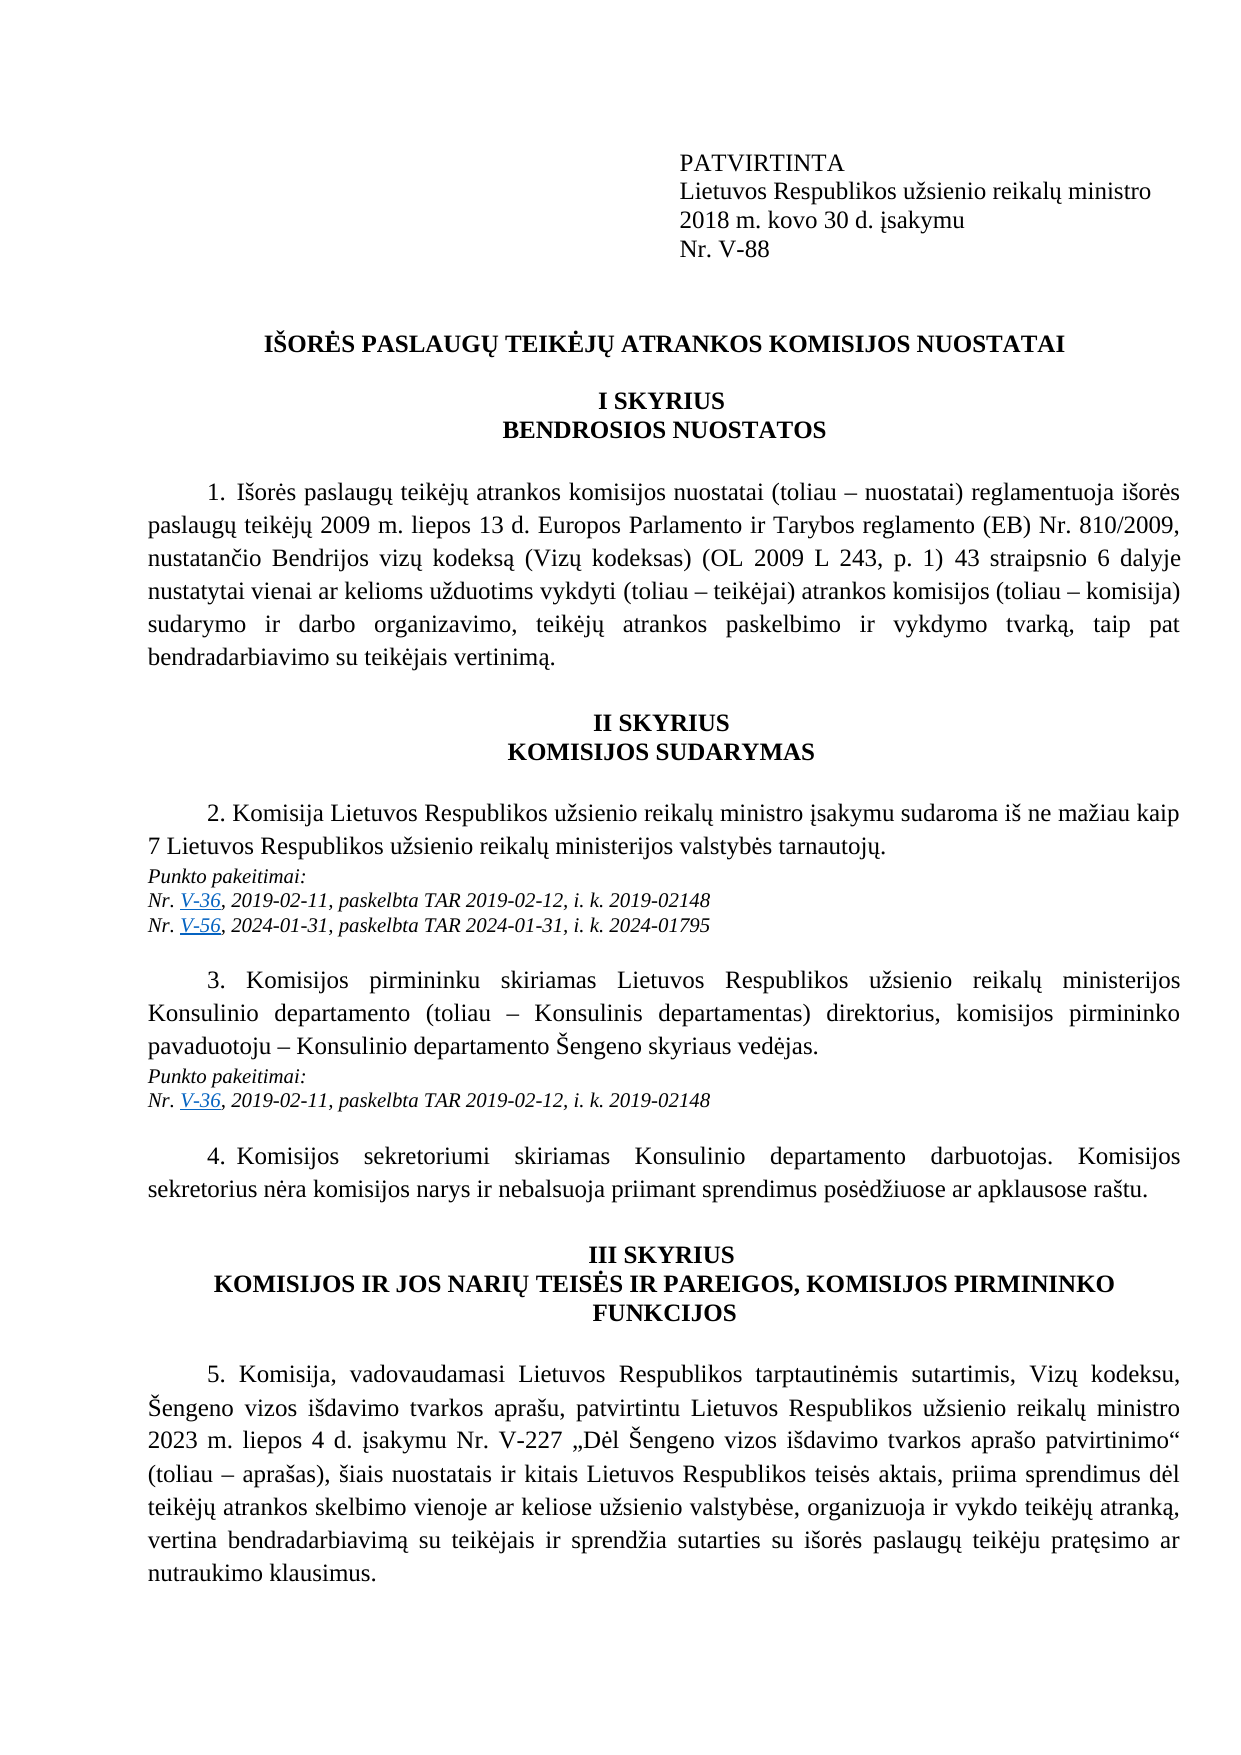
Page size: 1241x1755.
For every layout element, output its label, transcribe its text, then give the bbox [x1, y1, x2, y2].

text III SKYRIUS [148, 1240, 1181, 1269]
text II SKYRIUS [148, 708, 1181, 737]
text Nr. V-88 [148, 234, 1181, 263]
text Nr. V-36, 2019-02-11, paskelbta TAR 2019-02-12, i. k. 2019-02148 [148, 888, 1181, 912]
text I SKYRIUS [148, 386, 1181, 415]
text KOMISIJOS IR JOS NARIŲ TEISĖS IR PAREIGOS, KOMISIJOS PIRMININKO FUNKCIJOS [148, 1269, 1181, 1327]
text Punkto pakeitimai: [148, 864, 1181, 888]
text 4. Komisijos sekretoriumi skiriamas Konsulinio departamento darbuotojas. Komisijos sekretorius nėra komisijos narys ir nebalsuoja priimant sprendimus posėdžiuose ar apklausose raštu. [148, 1141, 1181, 1203]
text PATVIRTINTA [148, 148, 1181, 176]
text KOMISIJOS sudarymas [148, 737, 1181, 765]
text 1. Išorės paslaugų teikėjų atrankos komisijos nuostatai (toliau – nuostatai) reglamentuoja išorės paslaugų teikėjų 2009 m. liepos 13 d. Europos Parlamento ir Tarybos reglamento (EB) Nr. 810/2009, nustatančio Bendrijos vizų kodeksą (Vizų kodeksas) (OL 2009 L 243, p. 1) 43 straipsnio 6 dalyje nustatytai vienai ar kelioms užduotims vykdyti (toliau – teikėjai) atrankos komisijos (toliau – komisija) sudarymo ir darbo organizavimo, teikėjų atrankos paskelbimo ir vykdymo tvarką, taip pat bendradarbiavimo su teikėjais vertinimą. [148, 477, 1181, 671]
text IŠORĖS PASLAUGŲ TEIKĖJŲ ATRANKOS KOMISIJOS NUOSTATAI [148, 329, 1181, 357]
text Nr. V-36, 2019-02-11, paskelbta TAR 2019-02-12, i. k. 2019-02148 [148, 1088, 1181, 1112]
text Punkto pakeitimai: [148, 1064, 1181, 1088]
text BENDROSIOS NUOSTATOS [148, 415, 1181, 444]
text 2. Komisija Lietuvos Respublikos užsienio reikalų ministro įsakymu sudaroma iš ne mažiau kaip 7 Lietuvos Respublikos užsienio reikalų ministerijos valstybės tarnautojų. [148, 798, 1181, 860]
text 3. Komisijos pirmininku skiriamas Lietuvos Respublikos užsienio reikalų ministerijos Konsulinio departamento (toliau – Konsulinis departamentas) direktorius, komisijos pirmininko pavaduotoju – Konsulinio departamento Šengeno skyriaus vedėjas. [148, 965, 1181, 1060]
text Nr. V-56, 2024-01-31, paskelbta TAR 2024-01-31, i. k. 2024-01795 [148, 912, 1181, 937]
text Lietuvos Respublikos užsienio reikalų ministro [148, 176, 1181, 205]
text 5. Komisija, vadovaudamasi Lietuvos Respublikos tarptautinėmis sutartimis, Vizų kodeksu, Šengeno vizos išdavimo tvarkos aprašu, patvirtintu Lietuvos Respublikos užsienio reikalų ministro 2023 m. liepos 4 d. įsakymu Nr. V-227 „Dėl Šengeno vizos išdavimo tvarkos aprašo patvirtinimo“ (toliau – aprašas), šiais nuostatais ir kitais Lietuvos Respublikos teisės aktais, priima sprendimus dėl teikėjų atrankos skelbimo vienoje ar keliose užsienio valstybėse, organizuoja ir vykdo teikėjų atranką, vertina bendradarbiavimą su teikėjais ir sprendžia sutarties su išorės paslaugų teikėju pratęsimo ar nutraukimo klausimus. [148, 1359, 1181, 1586]
text 2018 m. kovo 30 d. įsakymu [148, 205, 1181, 234]
